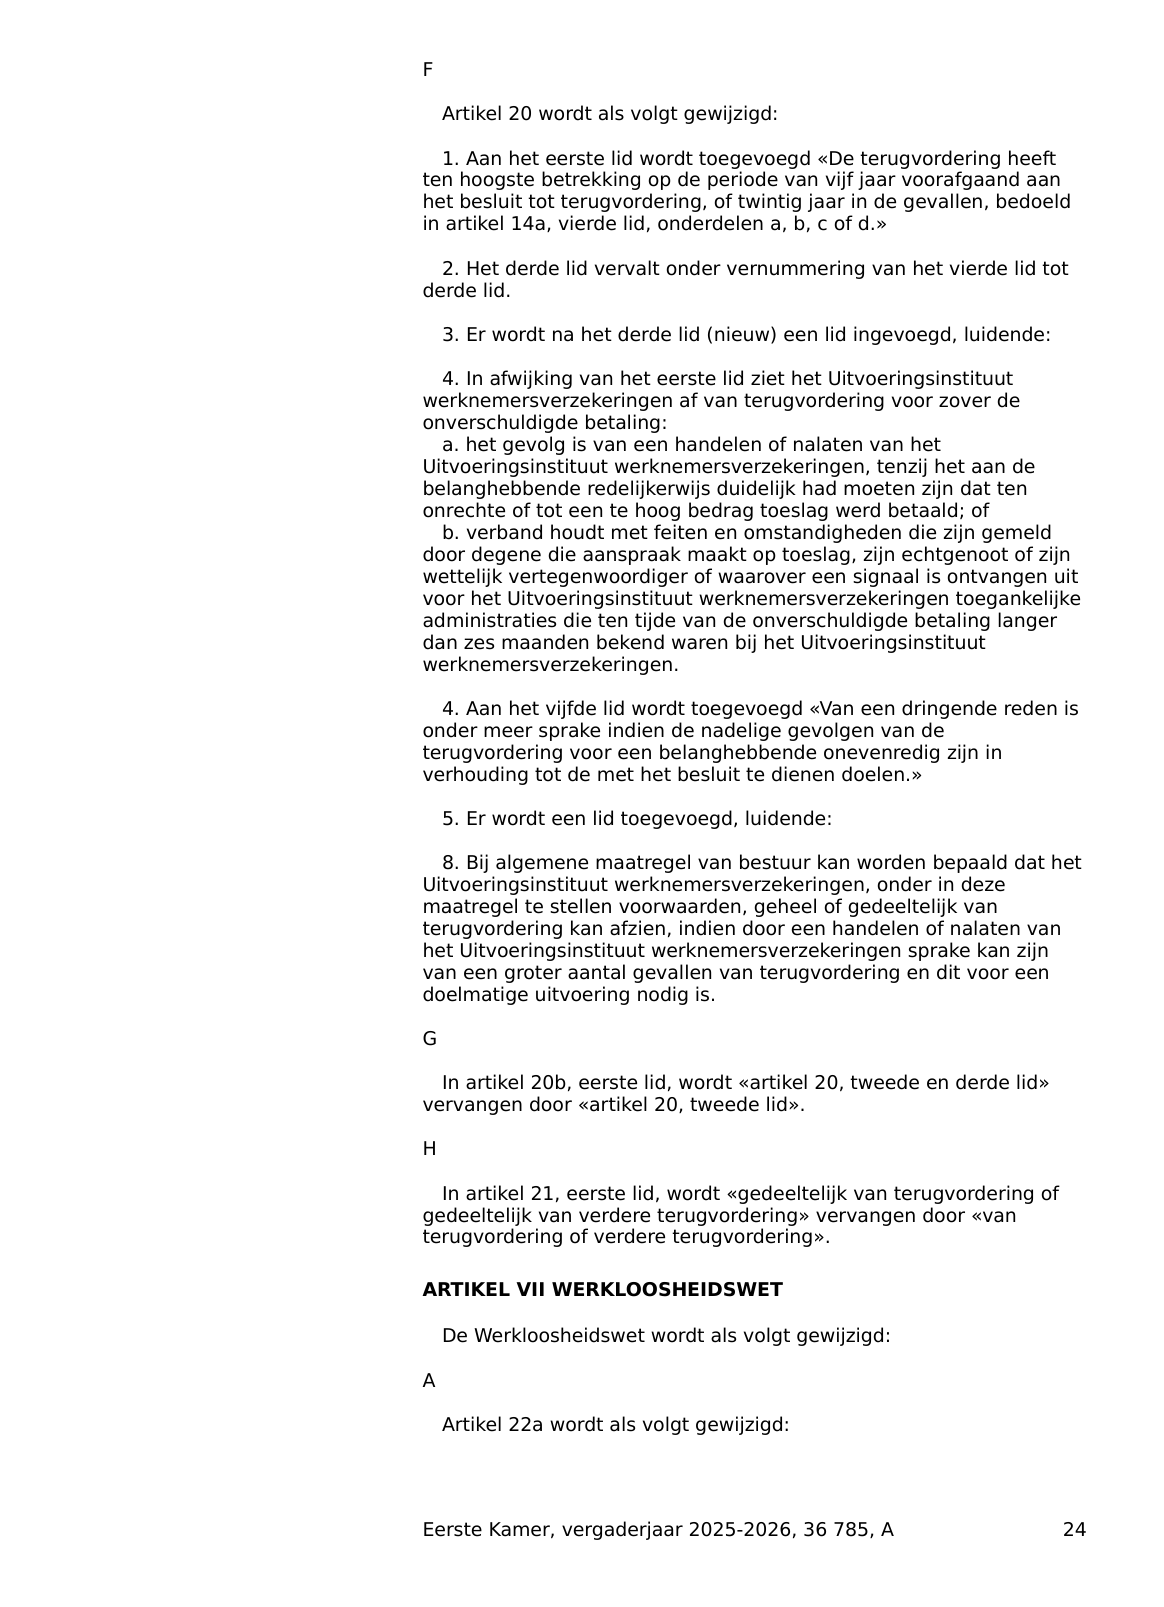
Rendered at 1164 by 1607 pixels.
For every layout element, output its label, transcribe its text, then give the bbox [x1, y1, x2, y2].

text A [422, 1369, 1087, 1392]
text In artikel 21, eerste lid, wordt «gedeeltelijk van terugvordering of gedeeltelijk van verdere terugvordering» vervangen door «van terugvordering of verdere terugvordering». [422, 1182, 1087, 1248]
text 8. Bij algemene maatregel van bestuur kan worden bepaald dat het Uitvoeringsinstituut werknemersverzekeringen, onder in deze maatregel te stellen voorwaarden, geheel of gedeeltelijk van terugvordering kan afzien, indien door een handelen of nalaten van het Uitvoeringsinstituut werknemersverzekeringen sprake kan zijn van een groter aantal gevallen van terugvordering en dit voor een doelmatige uitvoering nodig is. [422, 852, 1087, 1006]
text De Werkloosheidswet wordt als volgt gewijzigd: [422, 1325, 1087, 1347]
text 1. Aan het eerste lid wordt toegevoegd «De terugvordering heeft ten hoogste betrekking op de periode van vijf jaar voorafgaand aan het besluit tot terugvordering, of twintig jaar in de gevallen, bedoeld in artikel 14a, vierde lid, onderdelen a, b, c of d.» [422, 147, 1087, 235]
text 4. In afwijking van het eerste lid ziet het Uitvoeringsinstituut werknemersverzekeringen af van terugvordering voor zover de onverschuldigde betaling: [422, 368, 1087, 434]
text 4. Aan het vijfde lid wordt toegevoegd «Van een dringende reden is onder meer sprake indien de nadelige gevolgen van de terugvordering voor een belanghebbende onevenredig zijn in verhouding tot de met het besluit te dienen doelen.» [422, 698, 1087, 786]
text a. het gevolg is van een handelen of nalaten van het Uitvoeringsinstituut werknemersverzekeringen, tenzij het aan de belanghebbende redelijkerwijs duidelijk had moeten zijn dat ten onrechte of tot een te hoog bedrag toeslag werd betaald; of [422, 434, 1087, 522]
text 5. Er wordt een lid toegevoegd, luidende: [422, 808, 1087, 830]
text 3. Er wordt na het derde lid (nieuw) een lid ingevoegd, luidende: [422, 324, 1087, 346]
text b. verband houdt met feiten en omstandigheden die zijn gemeld door degene die aanspraak maakt op toeslag, zijn echtgenoot of zijn wettelijk vertegenwoordiger of waarover een signaal is ontvangen uit voor het Uitvoeringsinstituut werknemersverzekeringen toegankelijke administraties die ten tijde van de onverschuldigde betaling langer dan zes maanden bekend waren bij het Uitvoeringsinstituut werknemersverzekeringen. [422, 522, 1087, 676]
text F [422, 59, 1087, 81]
text G [422, 1028, 1087, 1050]
text Artikel 22a wordt als volgt gewijzigd: [422, 1414, 1087, 1436]
subtitle ARTIKEL VII WERKLOOSHEIDSWET [422, 1278, 1087, 1300]
text H [422, 1138, 1087, 1160]
text 2. Het derde lid vervalt onder vernummering van het vierde lid tot derde lid. [422, 257, 1087, 301]
text In artikel 20b, eerste lid, wordt «artikel 20, tweede en derde lid» vervangen door «artikel 20, tweede lid». [422, 1072, 1087, 1116]
text Artikel 20 wordt als volgt gewijzigd: [422, 103, 1087, 125]
